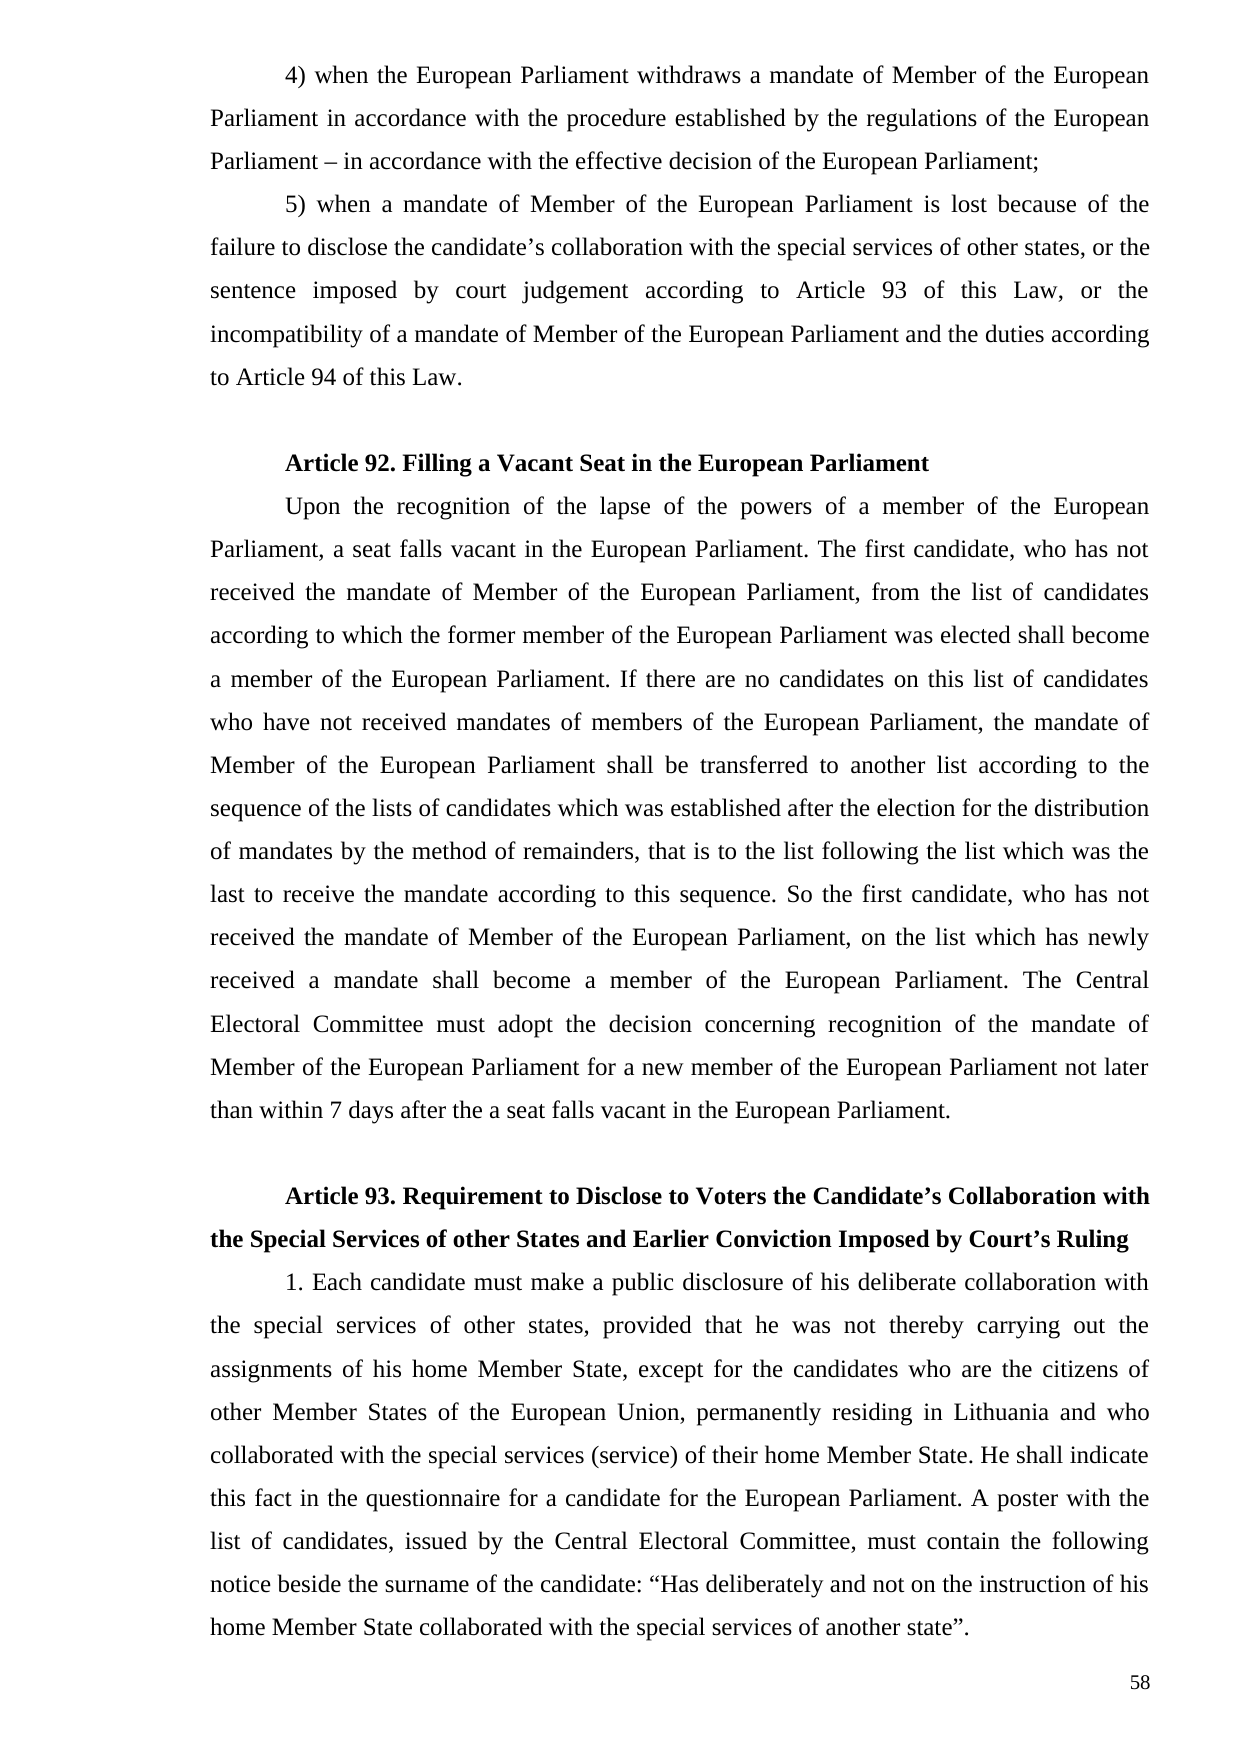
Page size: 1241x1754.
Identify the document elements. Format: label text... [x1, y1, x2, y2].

text 1. Each candidate must make a public disclosure of his deliberate collaboration with the special services of other states, provided that he was not thereby carrying out the assignments of his home Member State, except for the candidates who are the citizens of other Member States of the European Union, permanently residing in Lithuania and who collaborated with the special services (service) of their home Member State. He shall indicate this fact in the questionnaire for a candidate for the European Parliament. A poster with the list of candidates, issued by the Central Electoral Committee, must contain the following notice beside the surname of the candidate: “Has deliberately and not on the instruction of his home Member State collaborated with the special services of another state”. [210, 1267, 1151, 1641]
text 5) when a mandate of Member of the European Parliament is lost because of the failure to disclose the candidate’s collaboration with the special services of other states, or the sentence imposed by court judgement according to Article 93 of this Law, or the incompatibility of a mandate of Member of the European Parliament and the duties according to Article 94 of this Law. [210, 189, 1151, 391]
text Article 92. Filling a Vacant Seat in the European Parliament [210, 448, 1151, 477]
text 4) when the European Parliament withdraws a mandate of Member of the European Parliament in accordance with the procedure established by the regulations of the European Parliament – in accordance with the effective decision of the European Parliament; [210, 60, 1151, 175]
text Article 93. Requirement to Disclose to Voters the Candidate’s Collaboration with the Special Services of other States and Earlier Conviction Imposed by Court’s Ruling [210, 1181, 1151, 1253]
text Upon the recognition of the lapse of the powers of a member of the European Parliament, a seat falls vacant in the European Parliament. The first candidate, who has not received the mandate of Member of the European Parliament, from the list of candidates according to which the former member of the European Parliament was elected shall become a member of the European Parliament. If there are no candidates on this list of candidates who have not received mandates of members of the European Parliament, the mandate of Member of the European Parliament shall be transferred to another list according to the sequence of the lists of candidates which was established after the election for the distribution of mandates by the method of remainders, that is to the list following the list which was the last to receive the mandate according to this sequence. So the first candidate, who has not received the mandate of Member of the European Parliament, on the list which has newly received a mandate shall become a member of the European Parliament. The Central Electoral Committee must adopt the decision concerning recognition of the mandate of Member of the European Parliament for a new member of the European Parliament not later than within 7 days after the a seat falls vacant in the European Parliament. [210, 491, 1151, 1124]
